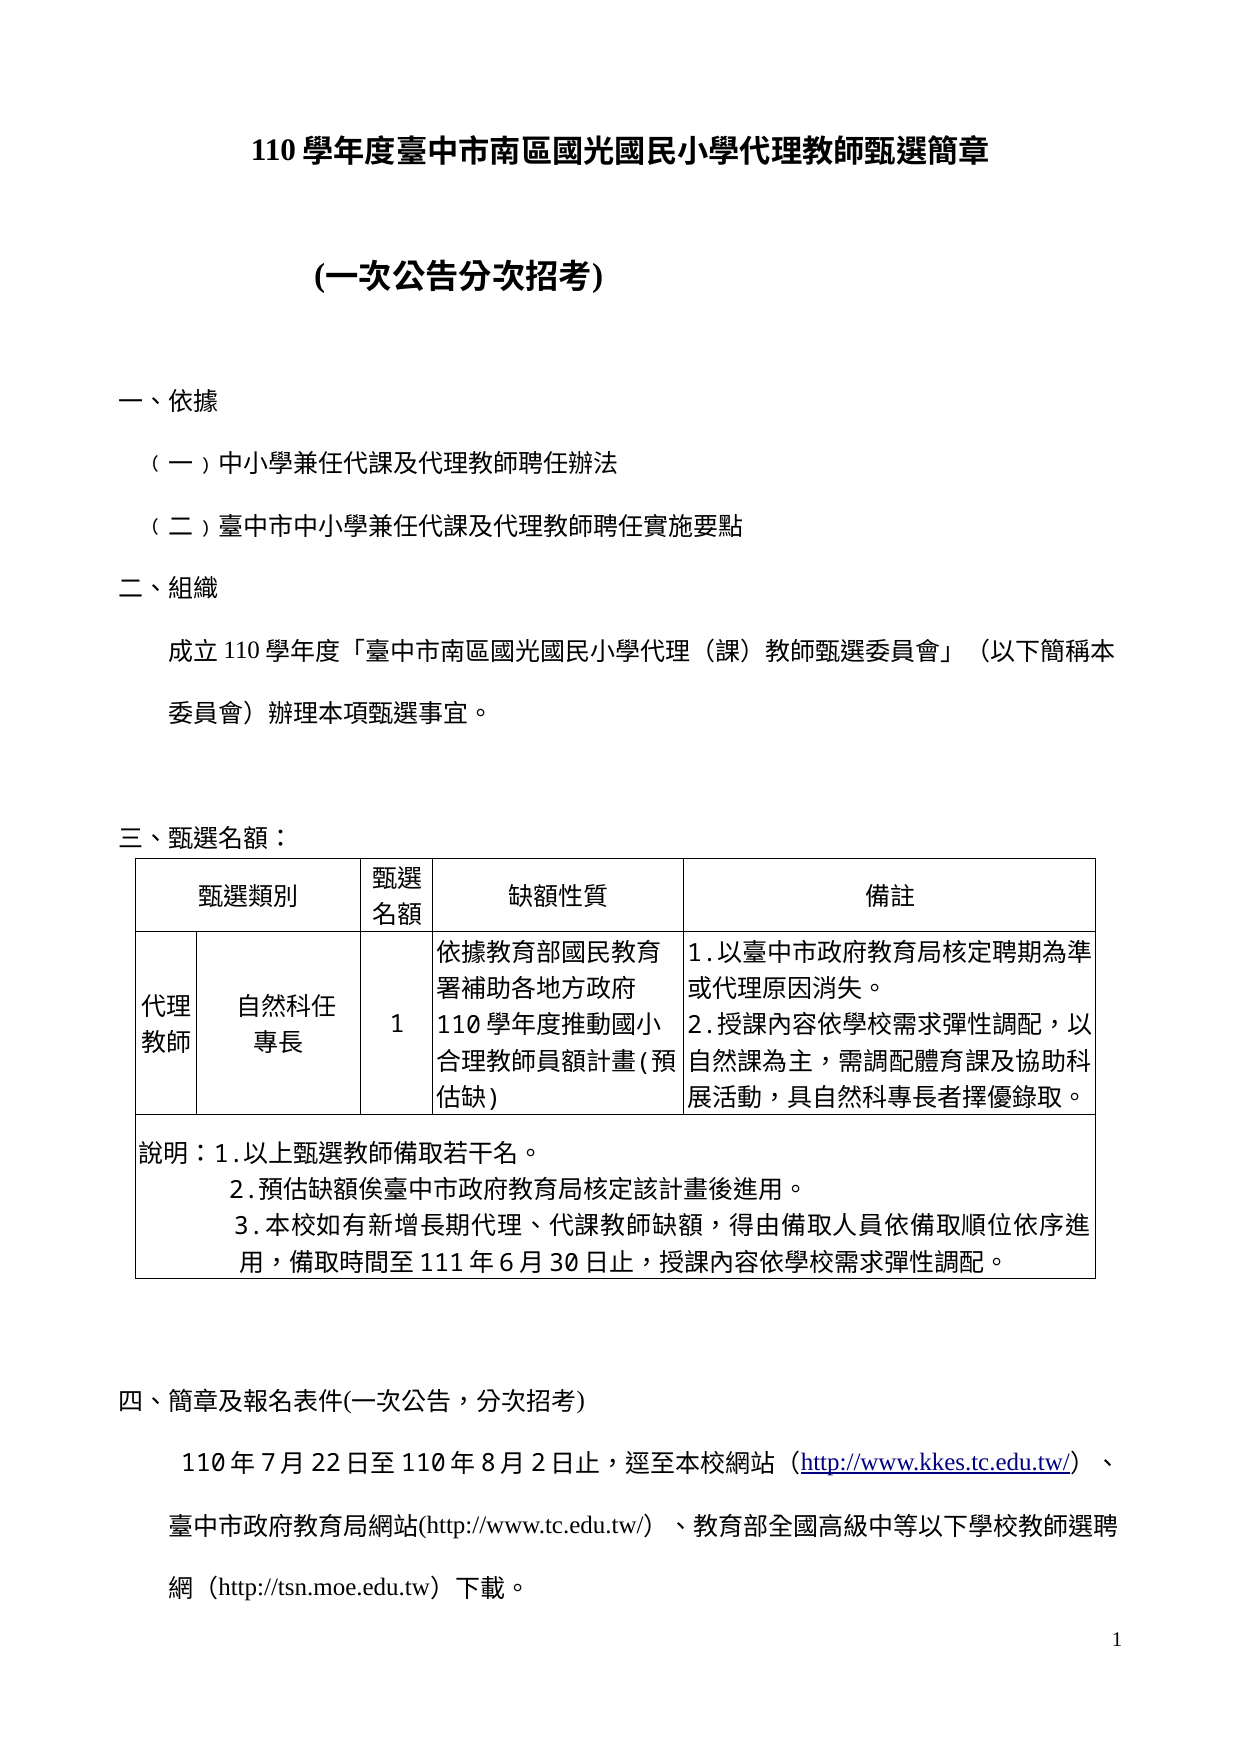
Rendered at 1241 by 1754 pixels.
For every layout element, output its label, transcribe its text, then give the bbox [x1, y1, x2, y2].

text 一、依據 [118, 358, 1122, 420]
text 三、甄選名額： [118, 795, 1122, 858]
table_header 備註 [684, 859, 1095, 931]
text ﹙二﹚臺中市中小學兼任代課及代理教師聘任實施要點 [143, 483, 1122, 545]
table_header 甄選類別 [136, 859, 360, 931]
table_cell 依據教育部國民教育署補助各地方政府110學年度推動國小合理教師員額計畫(預估缺) [433, 932, 683, 1113]
table_header 甄選名額 [361, 859, 432, 931]
text 成立110學年度「臺中市南區國光國民小學代理（課）教師甄選委員會」（以下簡稱本委員會）辦理本項甄選事宜。 [168, 608, 1122, 733]
table_cell 說明：1.以上甄選教師備取若干名。 2.預估缺額俟臺中市政府教育局核定該計畫後進用。 3.本校如有新增長期代理、代課教師缺額，得由備取人員依備取順位依序進用，備取時間至111年6月30日止，授課內容依學校需求彈性調配。 [136, 1115, 1095, 1278]
table_cell 1.以臺中市政府教育局核定聘期為準或代理原因消失。 2.授課內容依學校需求彈性調配，以自然課為主，需調配體育課及協助科展活動，具自然科專長者擇優錄取。 [684, 932, 1095, 1113]
table_cell 代理教師 [136, 932, 196, 1113]
table_cell 自然科任 專長 [197, 932, 360, 1113]
text ﹙一﹚中小學兼任代課及代理教師聘任辦法 [143, 420, 1122, 483]
text 二、組織 [118, 545, 1122, 608]
text 110學年度臺中市南區國光國民小學代理教師甄選簡章 [118, 108, 1122, 170]
table_cell 1 [361, 932, 432, 1113]
table_header 缺額性質 [433, 859, 683, 931]
text (一次公告分次招考) [118, 233, 1122, 295]
text 110年7月22日至110年8月2日止，逕至本校網站（http://www.kkes.tc.edu.tw/）、臺中市政府教育局網站(http://www.tc.edu.tw/）、教育部全國高級中等以下學校教師選聘網（http://tsn.moe.edu.tw）下載。 [168, 1420, 1137, 1608]
text 四、簡章及報名表件(一次公告，分次招考) [118, 1358, 1122, 1420]
